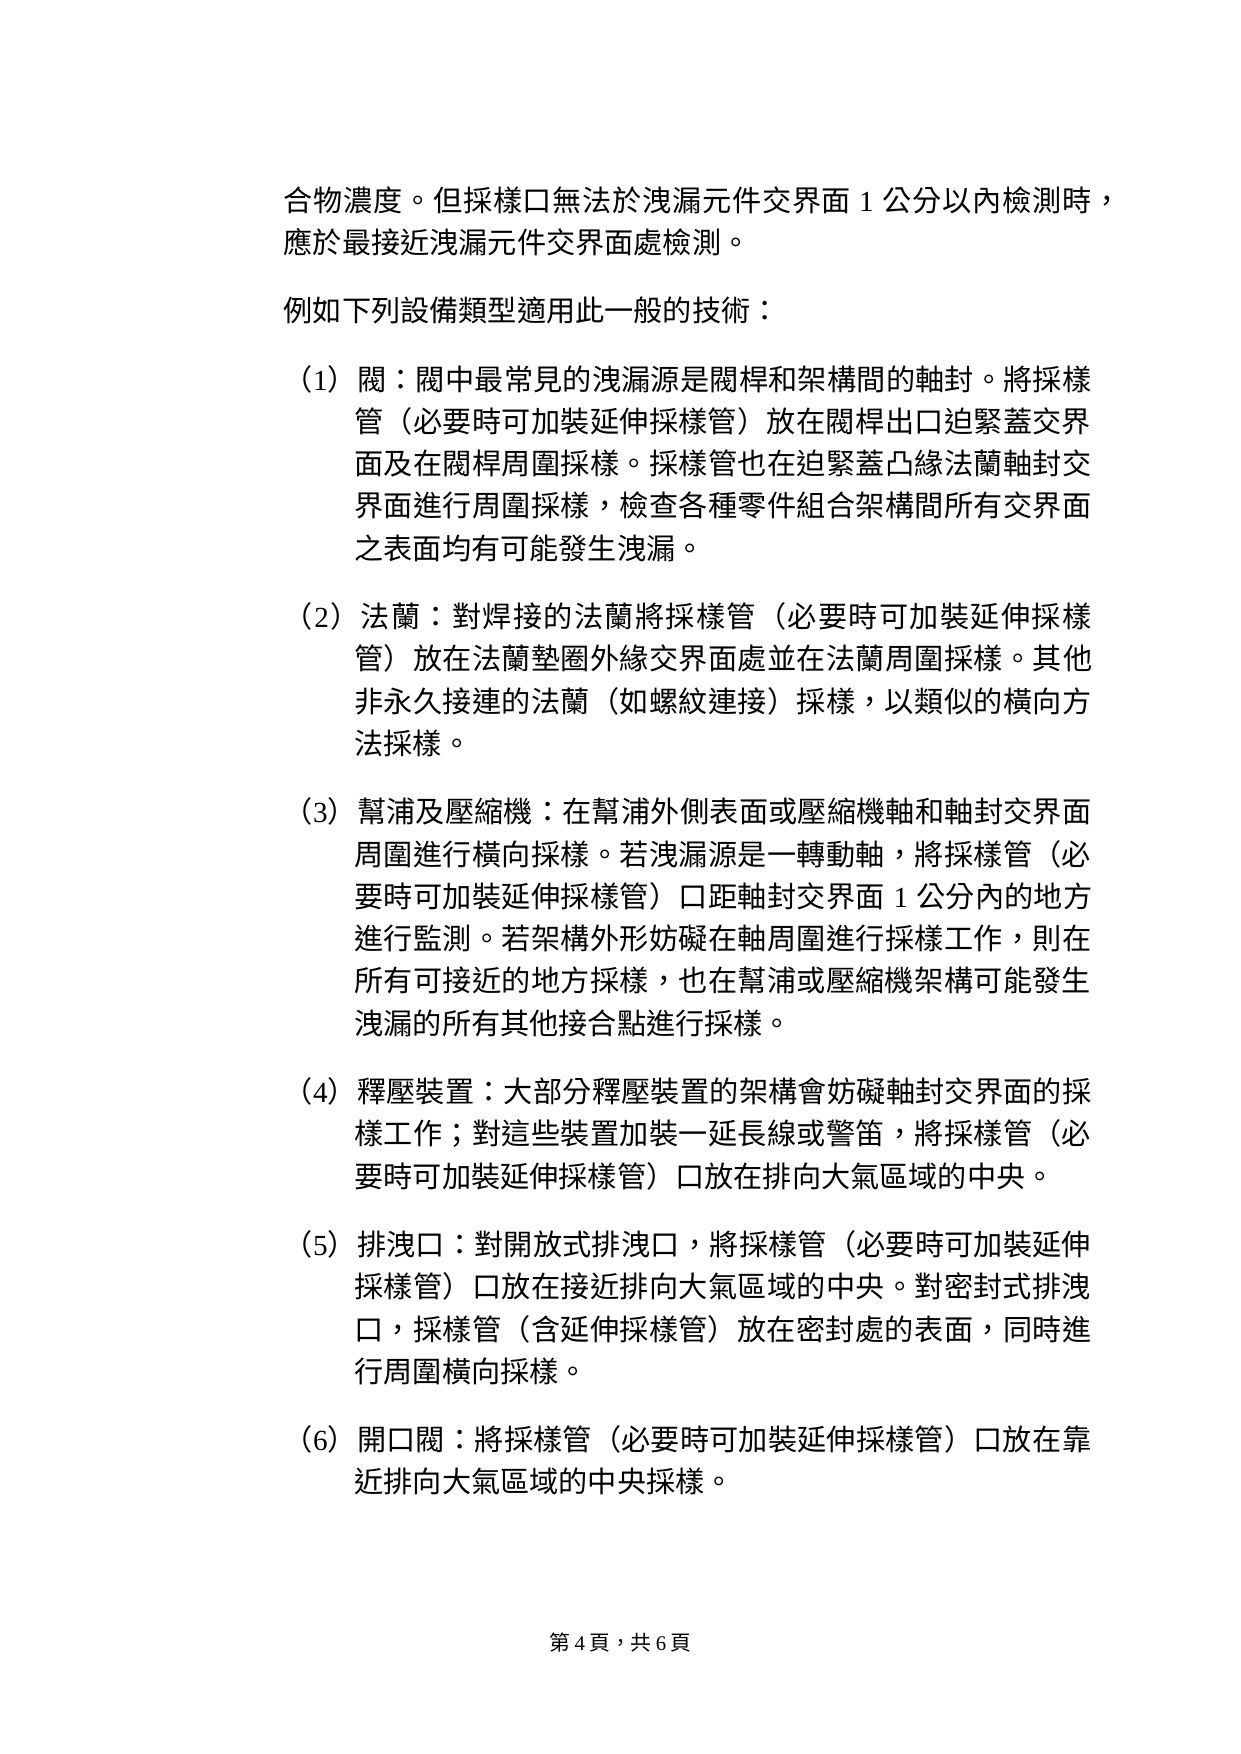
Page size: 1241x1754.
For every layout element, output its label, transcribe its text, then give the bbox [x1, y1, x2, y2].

text （2）法蘭：對焊接的法蘭將採樣管（必要時可加裝延伸採樣管）放在法蘭墊圈外緣交界面處並在法蘭周圍採樣。其他非永久接連的法蘭（如螺紋連接）採樣，以類似的橫向方法採樣。 [283, 594, 1093, 763]
text （6）開口閥：將採樣管（必要時可加裝延伸採樣管）口放在靠近排向大氣區域的中央採樣。 [283, 1417, 1093, 1501]
text （3）幫浦及壓縮機：在幫浦外側表面或壓縮機軸和軸封交界面周圍進行橫向採樣。若洩漏源是一轉動軸，將採樣管（必要時可加裝延伸採樣管）口距軸封交界面 1 公分內的地方進行監測。若架構外形妨礙在軸周圍進行採樣工作，則在所有可接近的地方採樣，也在幫浦或壓縮機架構可能發生洩漏的所有其他接合點進行採樣。 [283, 789, 1093, 1043]
text （1）閥：閥中最常見的洩漏源是閥桿和架構間的軸封。將採樣管（必要時可加裝延伸採樣管）放在閥桿出口迫緊蓋交界面及在閥桿周圍採樣。採樣管也在迫緊蓋凸緣法蘭軸封交界面進行周圍採樣，檢查各種零件組合架構間所有交界面之表面均有可能發生洩漏。 [283, 356, 1093, 568]
text 將採樣管（必要時可加裝延伸採樣管）口放在距可能發生洩漏元件交界面 1 公分以內，緩慢沿著交界面周圍移動採樣管，此時可得到儀器讀出值。若讀值增加，就在洩漏發生的交界面採樣，搜尋儀器最大讀值之處。反覆前述步驟數次，在可確認儀器最大讀值之處，以2倍儀器反應時間後量取該處總碳氫化合物濃度。但採樣口無法於洩漏元件交界面1 公分以內檢測時，應於最接近洩漏元件交界面處檢測。 [283, 177, 1093, 262]
text （5）排洩口：對開放式排洩口，將採樣管（必要時可加裝延伸採樣管）口放在接近排向大氣區域的中央。對密封式排洩口，採樣管（含延伸採樣管）放在密封處的表面，同時進行周圍橫向採樣。 [283, 1222, 1093, 1391]
text （4）釋壓裝置：大部分釋壓裝置的架構會妨礙軸封交界面的採樣工作；對這些裝置加裝一延長線或警笛，將採樣管（必要時可加裝延伸採樣管）口放在排向大氣區域的中央。 [283, 1069, 1093, 1196]
text 例如下列設備類型適用此一般的技術： [242, 288, 1093, 330]
